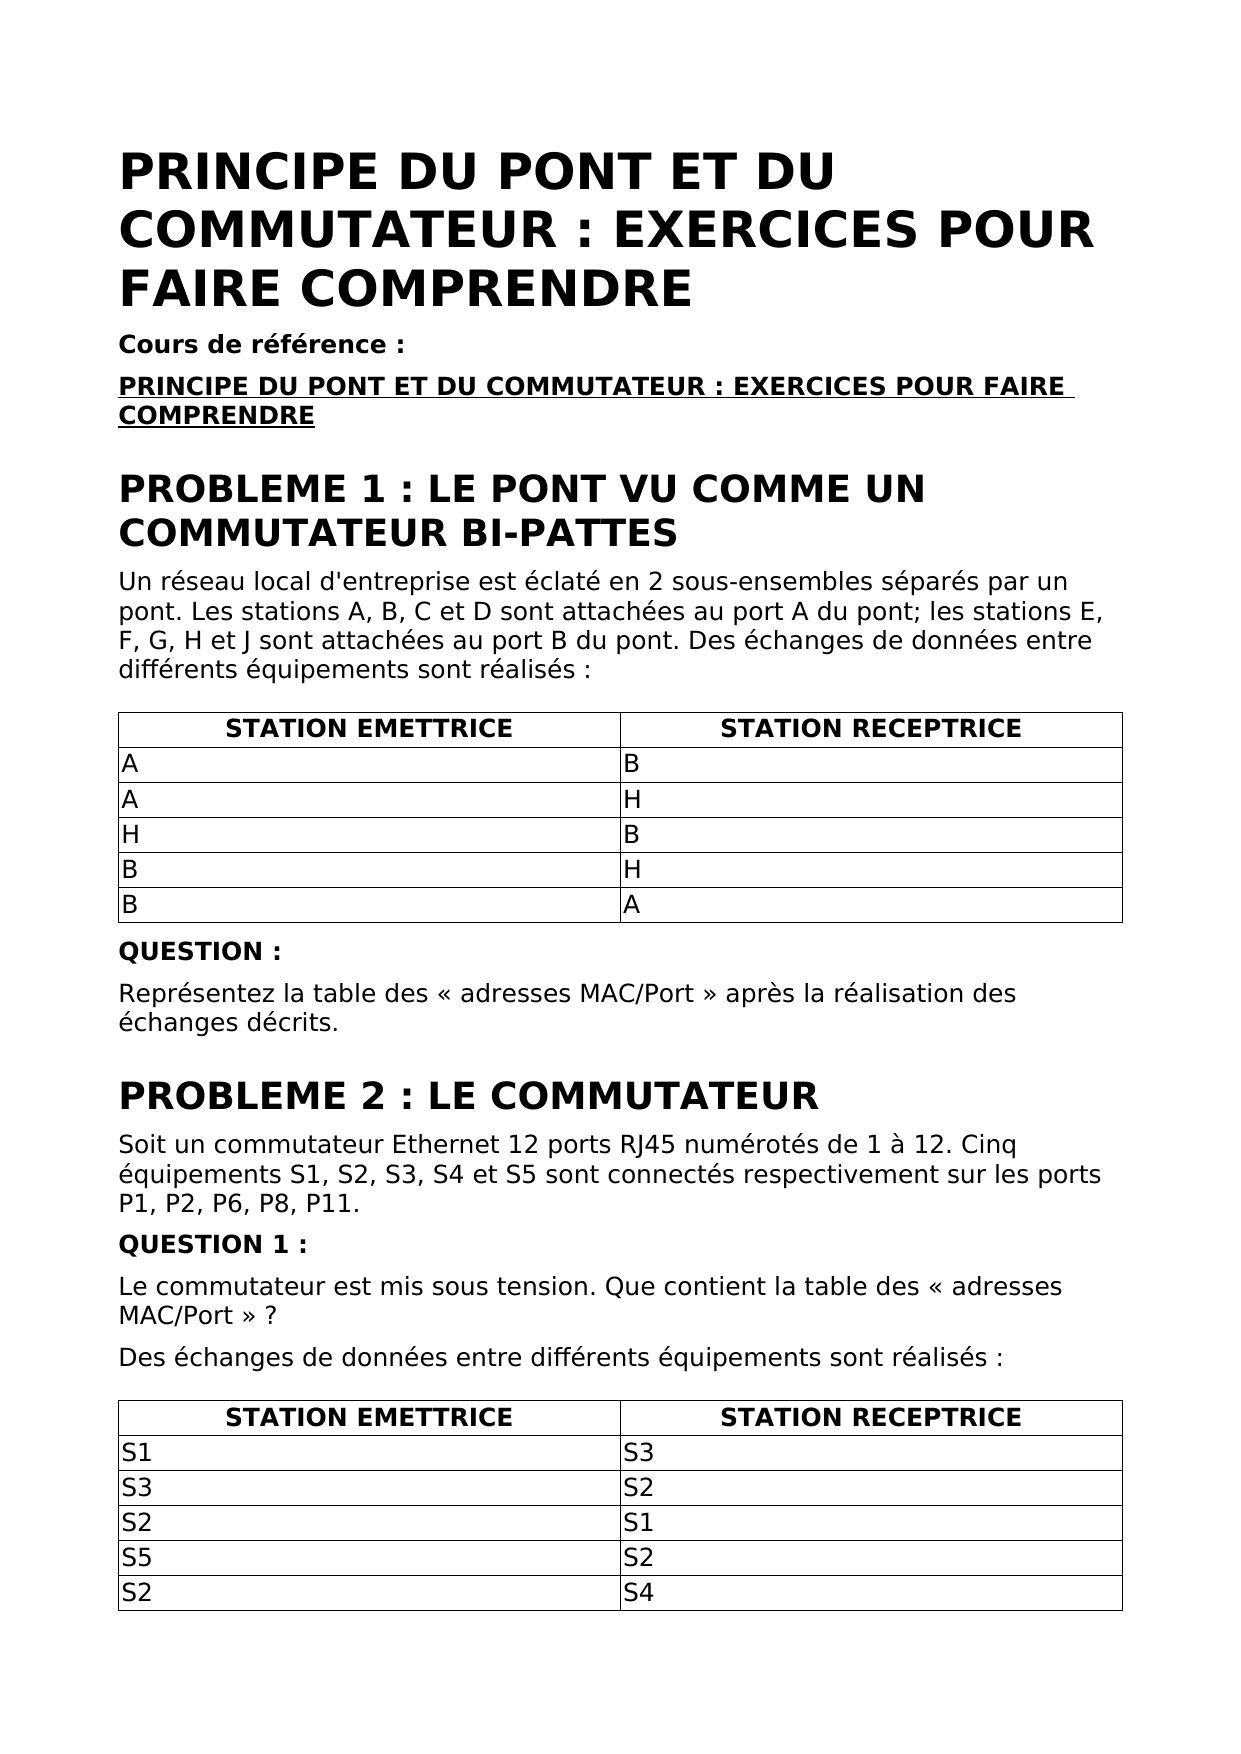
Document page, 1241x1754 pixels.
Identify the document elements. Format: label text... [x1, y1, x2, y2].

subtitle PROBLEME 1 : LE PONT VU COMME UN COMMUTATEUR BI-PATTES [118, 468, 1122, 555]
table_cell S1 [119, 1436, 620, 1470]
table_cell A [119, 783, 620, 817]
table_cell B [119, 888, 620, 922]
table_header STATION EMETTRICE [119, 713, 620, 747]
table_header STATION EMETTRICE [119, 1401, 620, 1435]
table_cell S1 [621, 1506, 1122, 1540]
text Représentez la table des « adresses MAC/Port » après la réalisation des échanges décrits. [118, 979, 1122, 1037]
text QUESTION 1 : [118, 1231, 1122, 1260]
table_cell H [621, 853, 1122, 887]
table_cell S2 [119, 1576, 620, 1610]
text Des échanges de données entre différents équipements sont réalisés : [118, 1343, 1122, 1372]
table_cell B [621, 818, 1122, 852]
table_cell S3 [621, 1436, 1122, 1470]
table_cell S4 [621, 1576, 1122, 1610]
table_header STATION RECEPTRICE [621, 1401, 1122, 1435]
table_cell A [621, 888, 1122, 922]
text Cours de référence : [118, 330, 1122, 359]
table_cell S2 [621, 1541, 1122, 1575]
text Le commutateur est mis sous tension. Que contient la table des « adresses MAC/Port » ? [118, 1272, 1122, 1331]
text PRINCIPE DU PONT ET DU COMMUTATEUR : EXERCICES POUR FAIRE COMPRENDRE [118, 372, 1122, 430]
subtitle PRINCIPE DU PONT ET DU COMMUTATEUR : EXERCICES POUR FAIRE COMPRENDRE [118, 143, 1122, 318]
table_cell H [119, 818, 620, 852]
table_cell S3 [119, 1471, 620, 1505]
table_cell A [119, 748, 620, 782]
table_header STATION RECEPTRICE [621, 713, 1122, 747]
text Un réseau local d'entreprise est éclaté en 2 sous-ensembles séparés par un pont. Les stations A, B, C et D sont attachées au port A du pont; les stations E, F, G, H et J sont attachées au port B du pont. Des échanges de données entre différents équipements sont réalisés : [118, 568, 1122, 684]
text Soit un commutateur Ethernet 12 ports RJ45 numérotés de 1 à 12. Cinq équipements S1, S2, S3, S4 et S5 sont connectés respectivement sur les ports P1, P2, P6, P8, P11. [118, 1131, 1122, 1218]
table_cell S5 [119, 1541, 620, 1575]
table_cell B [119, 853, 620, 887]
table_cell S2 [621, 1471, 1122, 1505]
table_cell H [621, 783, 1122, 817]
table_cell B [621, 748, 1122, 782]
subtitle PROBLEME 2 : LE COMMUTATEUR [118, 1074, 1122, 1118]
text QUESTION : [118, 937, 1122, 966]
table_cell S2 [119, 1506, 620, 1540]
